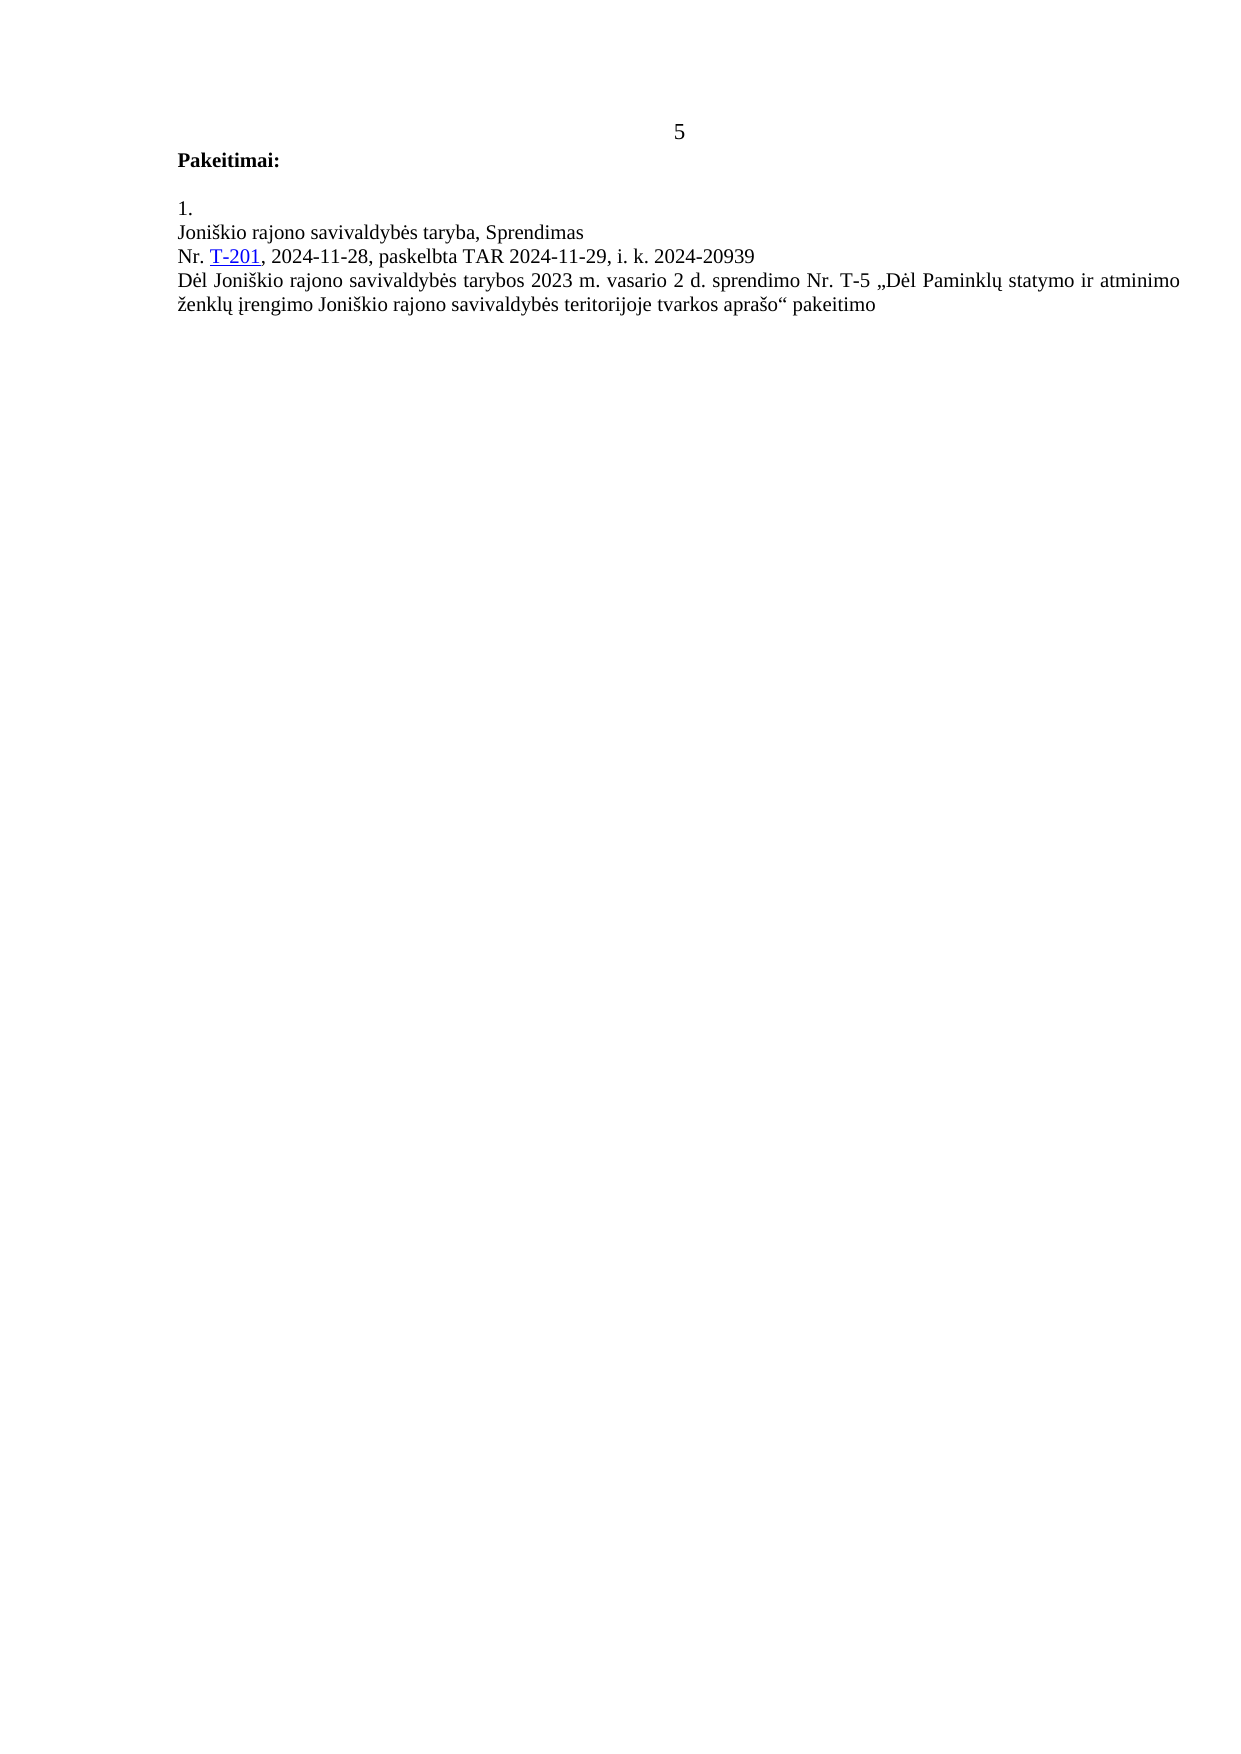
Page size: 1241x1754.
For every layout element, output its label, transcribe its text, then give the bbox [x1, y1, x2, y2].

text Pakeitimai: [177, 148, 1181, 172]
text Dėl Joniškio rajono savivaldybės tarybos 2023 m. vasario 2 d. sprendimo Nr. T-5 „Dėl Paminklų statymo ir atminimo ženklų įrengimo Joniškio rajono savivaldybės teritorijoje tvarkos aprašo“ pakeitimo [177, 268, 1181, 316]
text 1. [177, 196, 1181, 220]
text Nr. T-201, 2024-11-28, paskelbta TAR 2024-11-29, i. k. 2024-20939 [177, 244, 1181, 268]
text Joniškio rajono savivaldybės taryba, Sprendimas [177, 220, 1181, 244]
